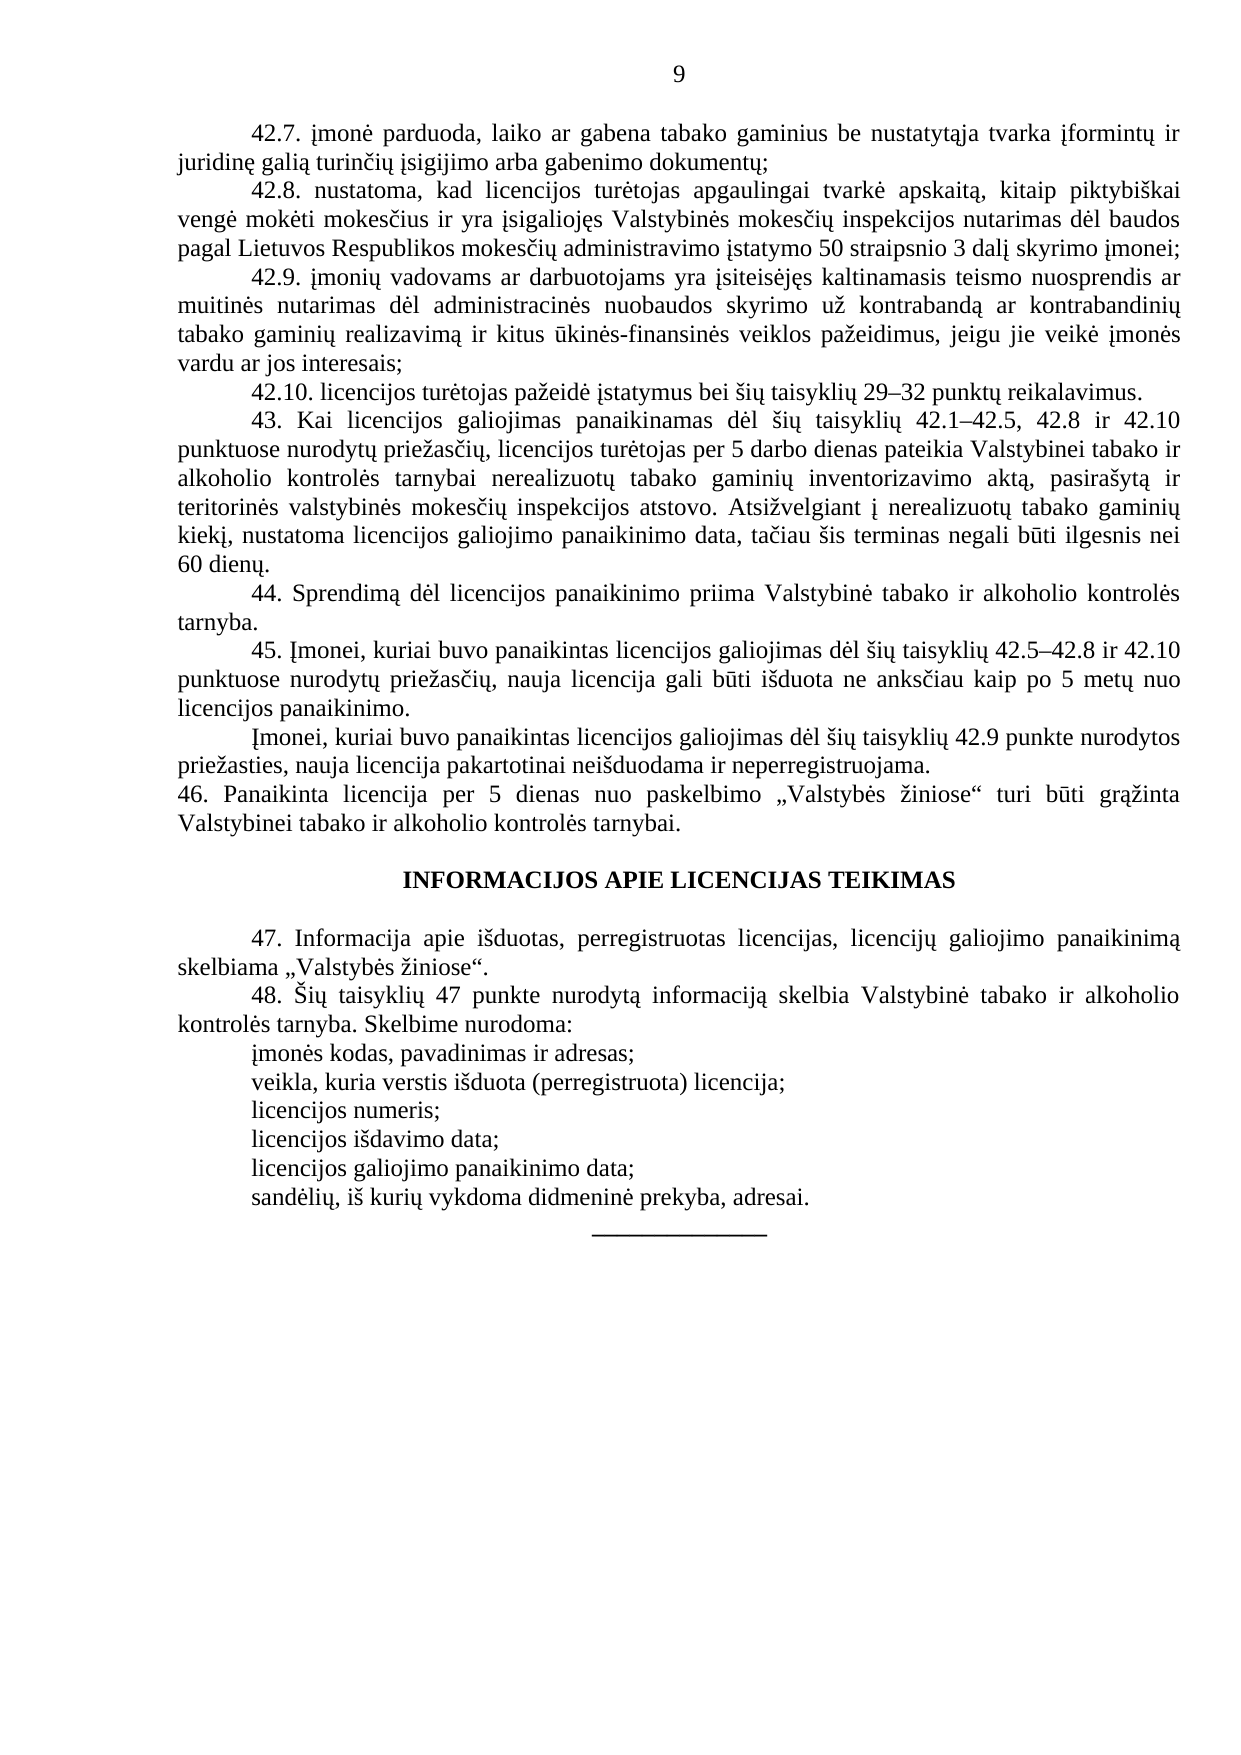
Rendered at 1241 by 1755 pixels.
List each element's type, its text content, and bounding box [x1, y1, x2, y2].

text 43. Kai licencijos galiojimas panaikinamas dėl šių taisyklių 42.1–42.5, 42.8 ir 42.10 punktuose nurodytų priežasčių, licencijos turėtojas per 5 darbo dienas pateikia Valstybinei tabako ir alkoholio kontrolės tarnybai nerealizuotų tabako gaminių inventorizavimo aktą, pasirašytą ir teritorinės valstybinės mokesčių inspekcijos atstovo. Atsižvelgiant į nerealizuotų tabako gaminių kiekį, nustatoma licencijos galiojimo panaikinimo data, tačiau šis terminas negali būti ilgesnis nei 60 dienų. [177, 406, 1181, 578]
text 48. Šių taisyklių 47 punkte nurodytą informaciją skelbia Valstybinė tabako ir alkoholio kontrolės tarnyba. Skelbime nurodoma: [177, 981, 1181, 1038]
text licencijos numeris; [177, 1096, 1181, 1124]
text 42.8. nustatoma, kad licencijos turėtojas apgaulingai tvarkė apskaitą, kitaip piktybiškai vengė mokėti mokesčius ir yra įsigaliojęs Valstybinės mokesčių inspekcijos nutarimas dėl baudos pagal Lietuvos Respublikos mokesčių administravimo įstatymo 50 straipsnio 3 dalį skyrimo įmonei; [177, 176, 1181, 262]
text veikla, kuria verstis išduota (perregistruota) licencija; [177, 1067, 1181, 1096]
text įmonės kodas, pavadinimas ir adresas; [177, 1038, 1181, 1067]
text INFORMACIJOS APIE LICENCIJAS TEIKIMAS [177, 866, 1181, 894]
text sandėlių, iš kurių vykdoma didmeninė prekyba, adresai. [177, 1182, 1181, 1211]
text 42.7. įmonė parduoda, laiko ar gabena tabako gaminius be nustatytąja tvarka įformintų ir juridinę galią turinčių įsigijimo arba gabenimo dokumentų; [177, 118, 1181, 176]
text 42.10. licencijos turėtojas pažeidė įstatymus bei šių taisyklių 29–32 punktų reikalavimus. [177, 377, 1181, 406]
text 44. Sprendimą dėl licencijos panaikinimo priima Valstybinė tabako ir alkoholio kontrolės tarnyba. [177, 578, 1181, 636]
text ______________ [177, 1211, 1181, 1239]
text 47. Informacija apie išduotas, perregistruotas licencijas, licencijų galiojimo panaikinimą skelbiama „Valstybės žiniose“. [177, 923, 1181, 981]
text 45. Įmonei, kuriai buvo panaikintas licencijos galiojimas dėl šių taisyklių 42.5–42.8 ir 42.10 punktuose nurodytų priežasčių, nauja licencija gali būti išduota ne anksčiau kaip po 5 metų nuo licencijos panaikinimo. [177, 636, 1181, 722]
text licencijos galiojimo panaikinimo data; [177, 1153, 1181, 1182]
text 46. Panaikinta licencija per 5 dienas nuo paskelbimo „Valstybės žiniose“ turi būti grąžinta Valstybinei tabako ir alkoholio kontrolės tarnybai. [177, 779, 1181, 837]
text 42.9. įmonių vadovams ar darbuotojams yra įsiteisėjęs kaltinamasis teismo nuosprendis ar muitinės nutarimas dėl administracinės nuobaudos skyrimo už kontrabandą ar kontrabandinių tabako gaminių realizavimą ir kitus ūkinės-finansinės veiklos pažeidimus, jeigu jie veikė įmonės vardu ar jos interesais; [177, 262, 1181, 377]
text Įmonei, kuriai buvo panaikintas licencijos galiojimas dėl šių taisyklių 42.9 punkte nurodytos priežasties, nauja licencija pakartotinai neišduodama ir neperregistruojama. [177, 722, 1181, 779]
text licencijos išdavimo data; [177, 1124, 1181, 1153]
